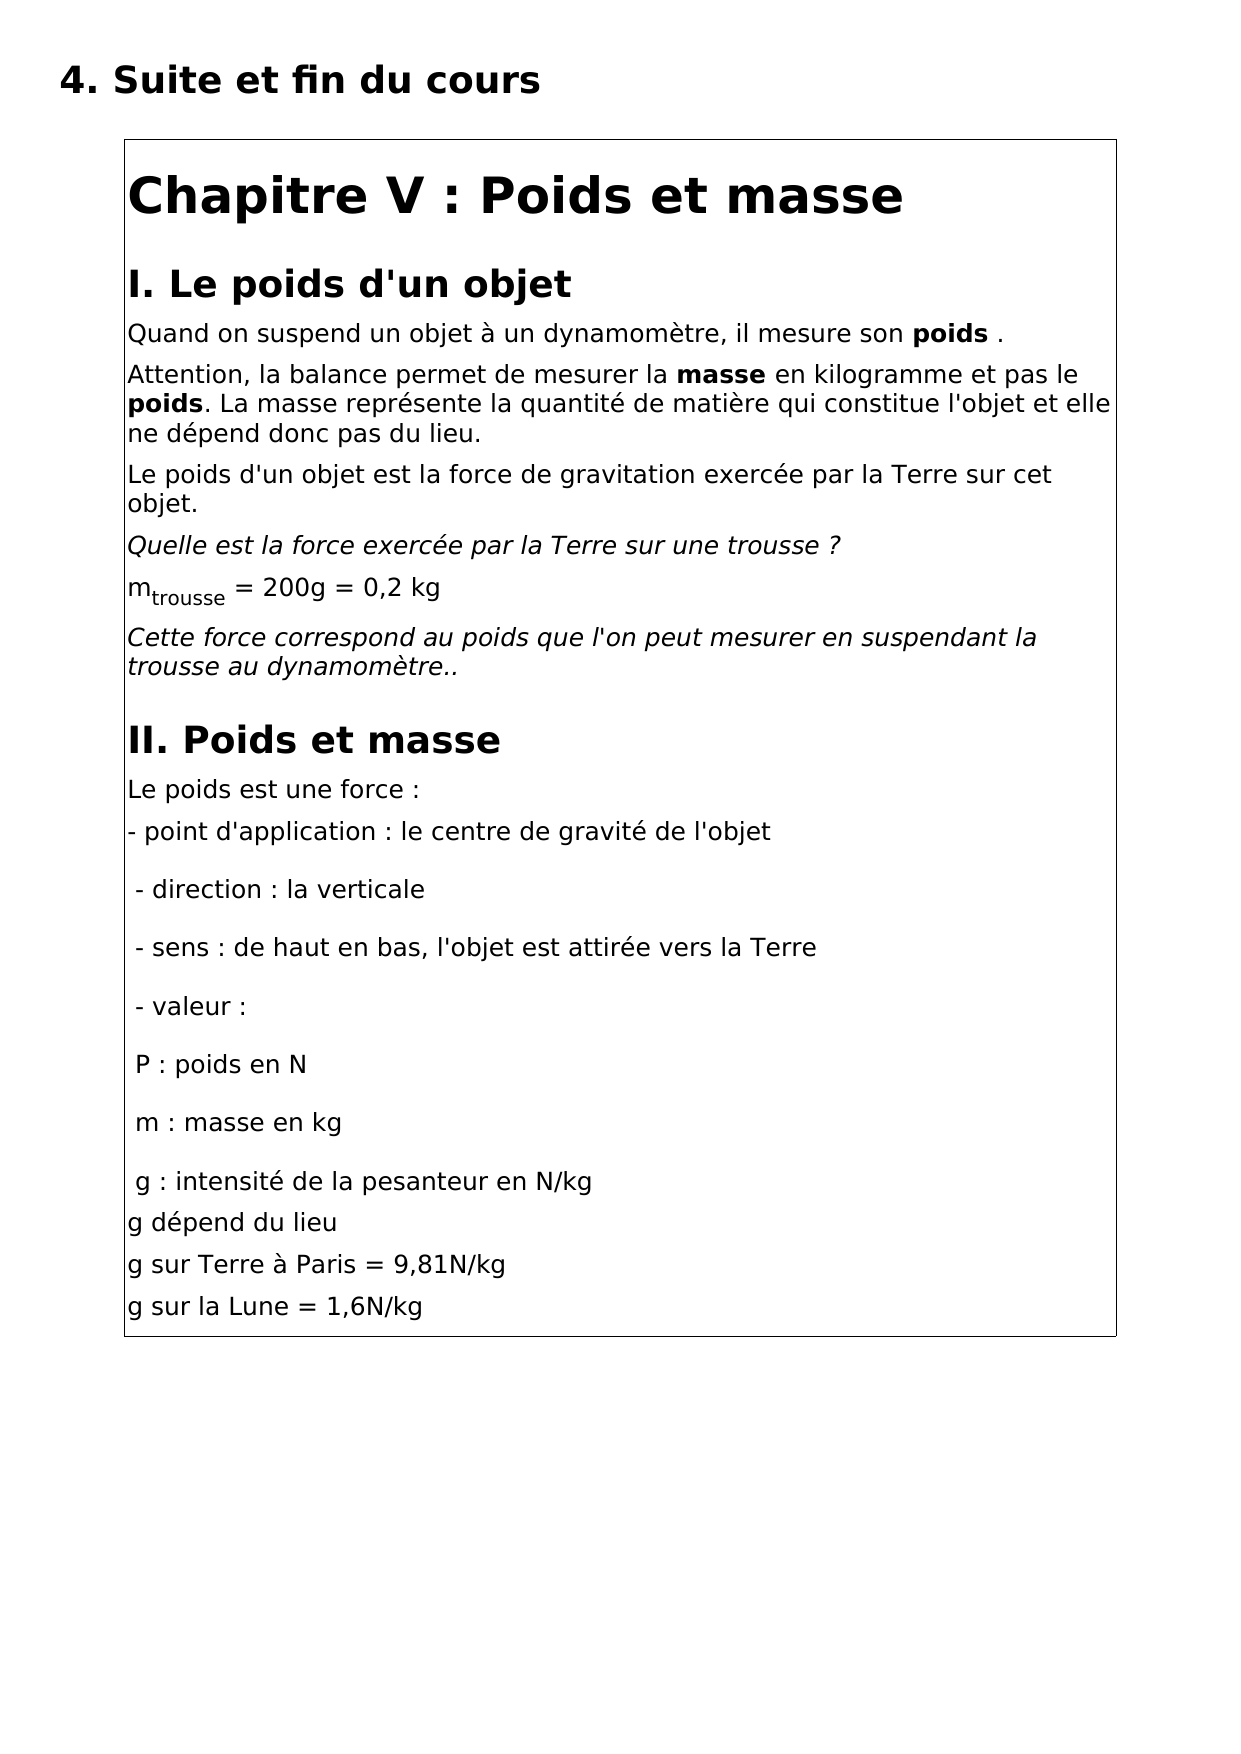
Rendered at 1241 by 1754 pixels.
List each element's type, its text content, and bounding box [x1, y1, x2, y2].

subtitle 4. Suite et fin du cours [59, 59, 1181, 103]
table_header Chapitre V : Poids et masse I. Le poids d'un objet Quand on suspend un objet à un dynamomètre, il mesure son poids . Attention, la balance permet de mesurer la masse en kilogramme et pas le poids. La masse représente la quantité de matière qui constitue l'objet et elle ne dépend donc pas du lieu. Le poids d'un objet est la force de gravitation exercée par la Terre sur cet objet. Quelle est la force exercée par la Terre sur une trousse ? mtrousse = 200g = 0,2 kg Cette force correspond au poids que l'on peut mesurer en suspendant la trousse au dynamomètre.. II. Poids et masse Le poids est une force : - point d'application : le centre de gravité de l'objet - direction : la verticale - sens : de haut en bas, l'objet est attirée vers la Terre - valeur : P : poids en N m : masse en kg g : intensité de la pesanteur en N/kg g dépend du lieu g sur Terre à Paris = 9,81N/kg g sur la Lune = 1,6N/kg [125, 140, 1116, 1336]
